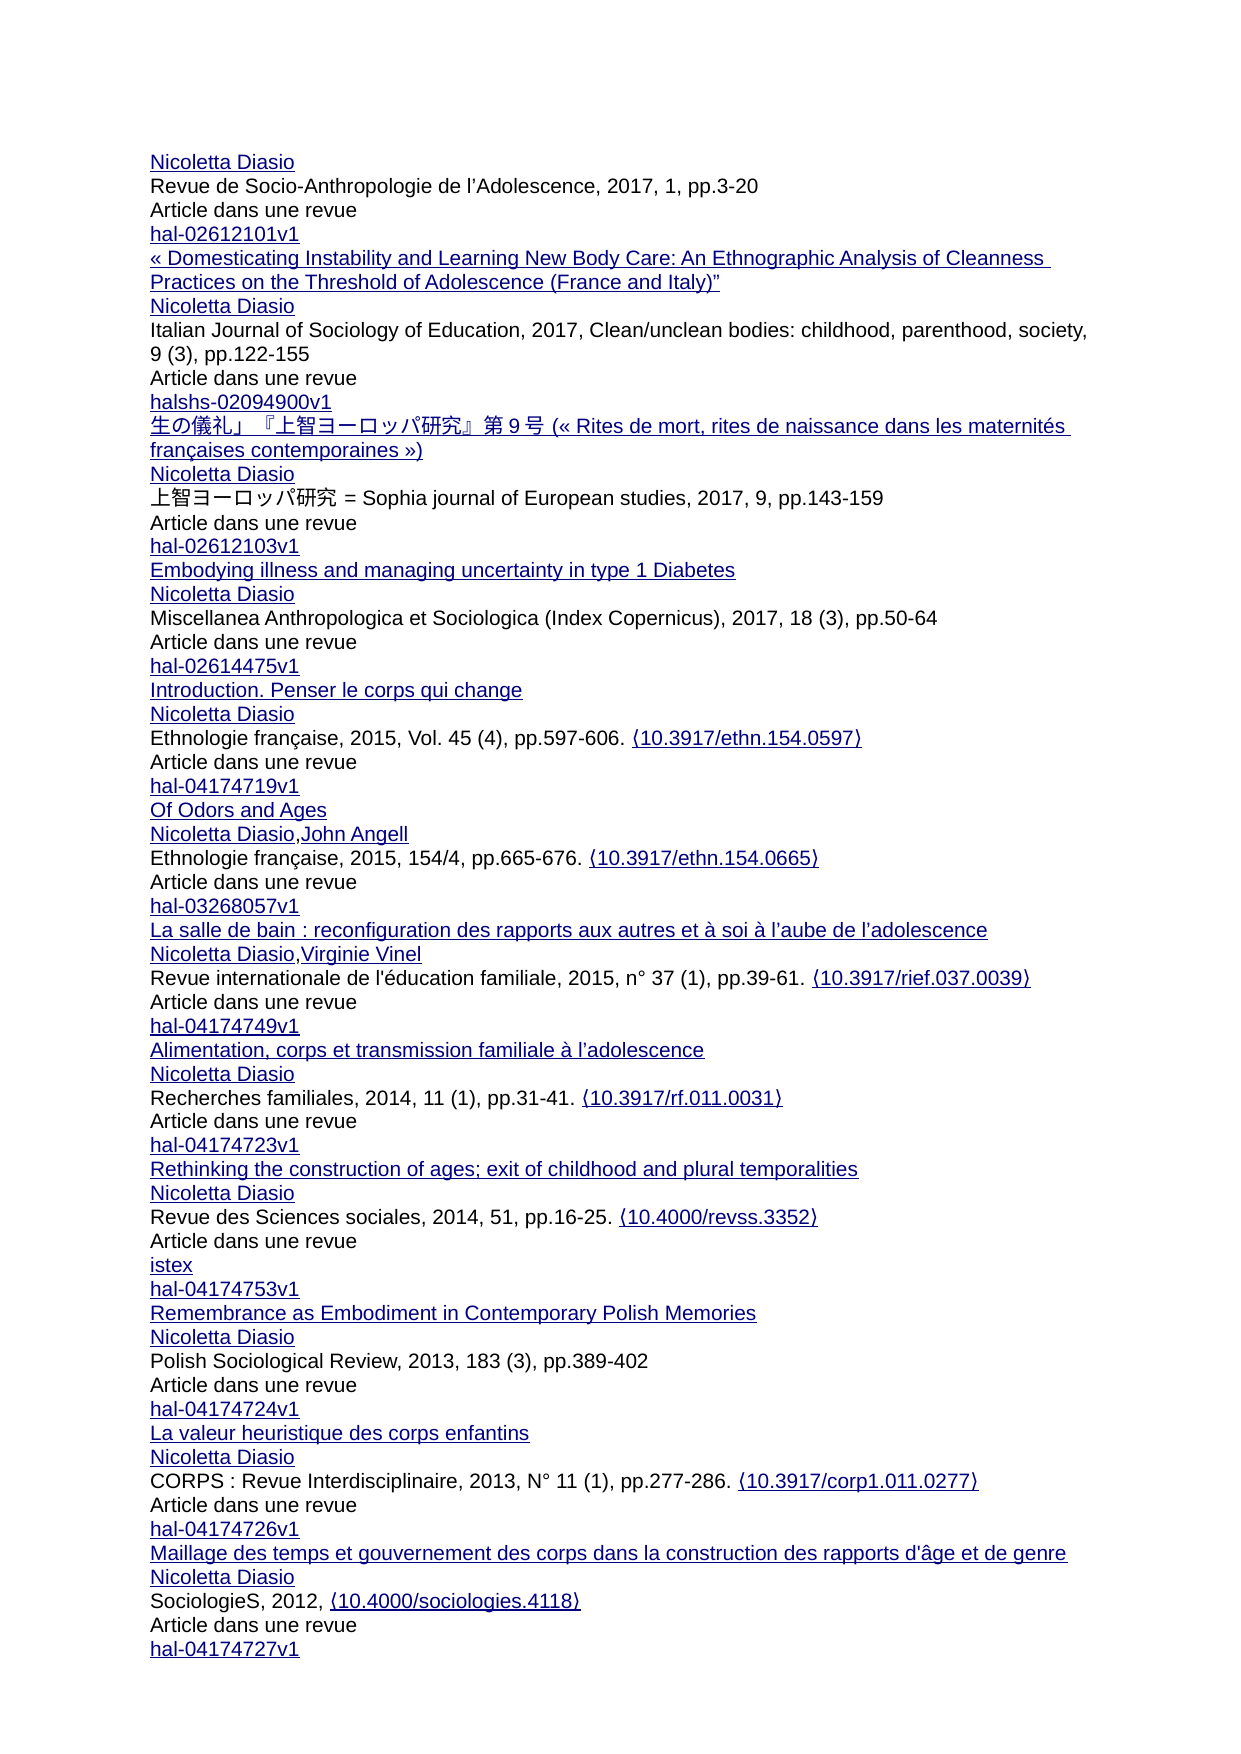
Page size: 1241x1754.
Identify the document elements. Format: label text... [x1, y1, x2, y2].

table_cell Introduction. Penser le corps qui change Nicoletta Diasio Ethnologie française, 2015, Vol. 45 (4), pp.597-606. ⟨10.3917/ethn.154.0597⟩ Article dans une revue hal-04174719v1 [150, 678, 1090, 798]
table_cell La salle de bain : reconfiguration des rapports aux autres et à soi à l’aube de l’adolescence Nicoletta Diasio,Virginie Vinel Revue internationale de l'éducation familiale, 2015, n° 37 (1), pp.39-61. ⟨10.3917/rief.037.0039⟩ Article dans une revue hal-04174749v1 [150, 918, 1090, 1037]
table_cell Alimentation, corps et transmission familiale à l’adolescence Nicoletta Diasio Recherches familiales, 2014, 11 (1), pp.31-41. ⟨10.3917/rf.011.0031⟩ Article dans une revue hal-04174723v1 [150, 1038, 1090, 1157]
table_cell « Domesticating Instability and Learning New Body Care: An Ethnographic Analysis of Cleanness Practices on the Threshold of Adolescence (France and Italy)” Nicoletta Diasio Italian Journal of Sociology of Education, 2017, Clean/unclean bodies: childhood, parenthood, society, 9 (3), pp.122-155 Article dans une revue halshs-02094900v1 [150, 246, 1090, 413]
table_cell 生の儀礼」『上智ヨーロッパ研究』第9号 (« Rites de mort, rites de naissance dans les maternités françaises contemporaines ») Nicoletta Diasio 上智ヨーロッパ研究 = Sophia journal of European studies, 2017, 9, pp.143-159 Article dans une revue hal-02612103v1 [150, 414, 1090, 558]
table_cell Embodying illness and managing uncertainty in type 1 Diabetes Nicoletta Diasio Miscellanea Anthropologica et Sociologica (Index Copernicus), 2017, 18 (3), pp.50-64 Article dans une revue hal-02614475v1 [150, 558, 1090, 678]
table_cell Rethinking the construction of ages; exit of childhood and plural temporalities Nicoletta Diasio Revue des Sciences sociales, 2014, 51, pp.16-25. ⟨10.4000/revss.3352⟩ Article dans une revue istex hal-04174753v1 [150, 1157, 1090, 1301]
table_cell Remembrance as Embodiment in Contemporary Polish Memories Nicoletta Diasio Polish Sociological Review, 2013, 183 (3), pp.389-402 Article dans une revue hal-04174724v1 [150, 1301, 1090, 1421]
table_cell Maillage des temps et gouvernement des corps dans la construction des rapports d'âge et de genre Nicoletta Diasio SociologieS, 2012, ⟨10.4000/sociologies.4118⟩ Article dans une revue hal-04174727v1 [150, 1541, 1090, 1660]
table_cell Nicoletta Diasio Revue de Socio-Anthropologie de l’Adolescence, 2017, 1, pp.3-20 Article dans une revue hal-02612101v1 [150, 150, 1090, 246]
table_cell Of Odors and Ages Nicoletta Diasio,John Angell Ethnologie française, 2015, 154/4, pp.665-676. ⟨10.3917/ethn.154.0665⟩ Article dans une revue hal-03268057v1 [150, 798, 1090, 918]
table_cell La valeur heuristique des corps enfantins Nicoletta Diasio CORPS : Revue Interdisciplinaire, 2013, N° 11 (1), pp.277-286. ⟨10.3917/corp1.011.0277⟩ Article dans une revue hal-04174726v1 [150, 1421, 1090, 1541]
